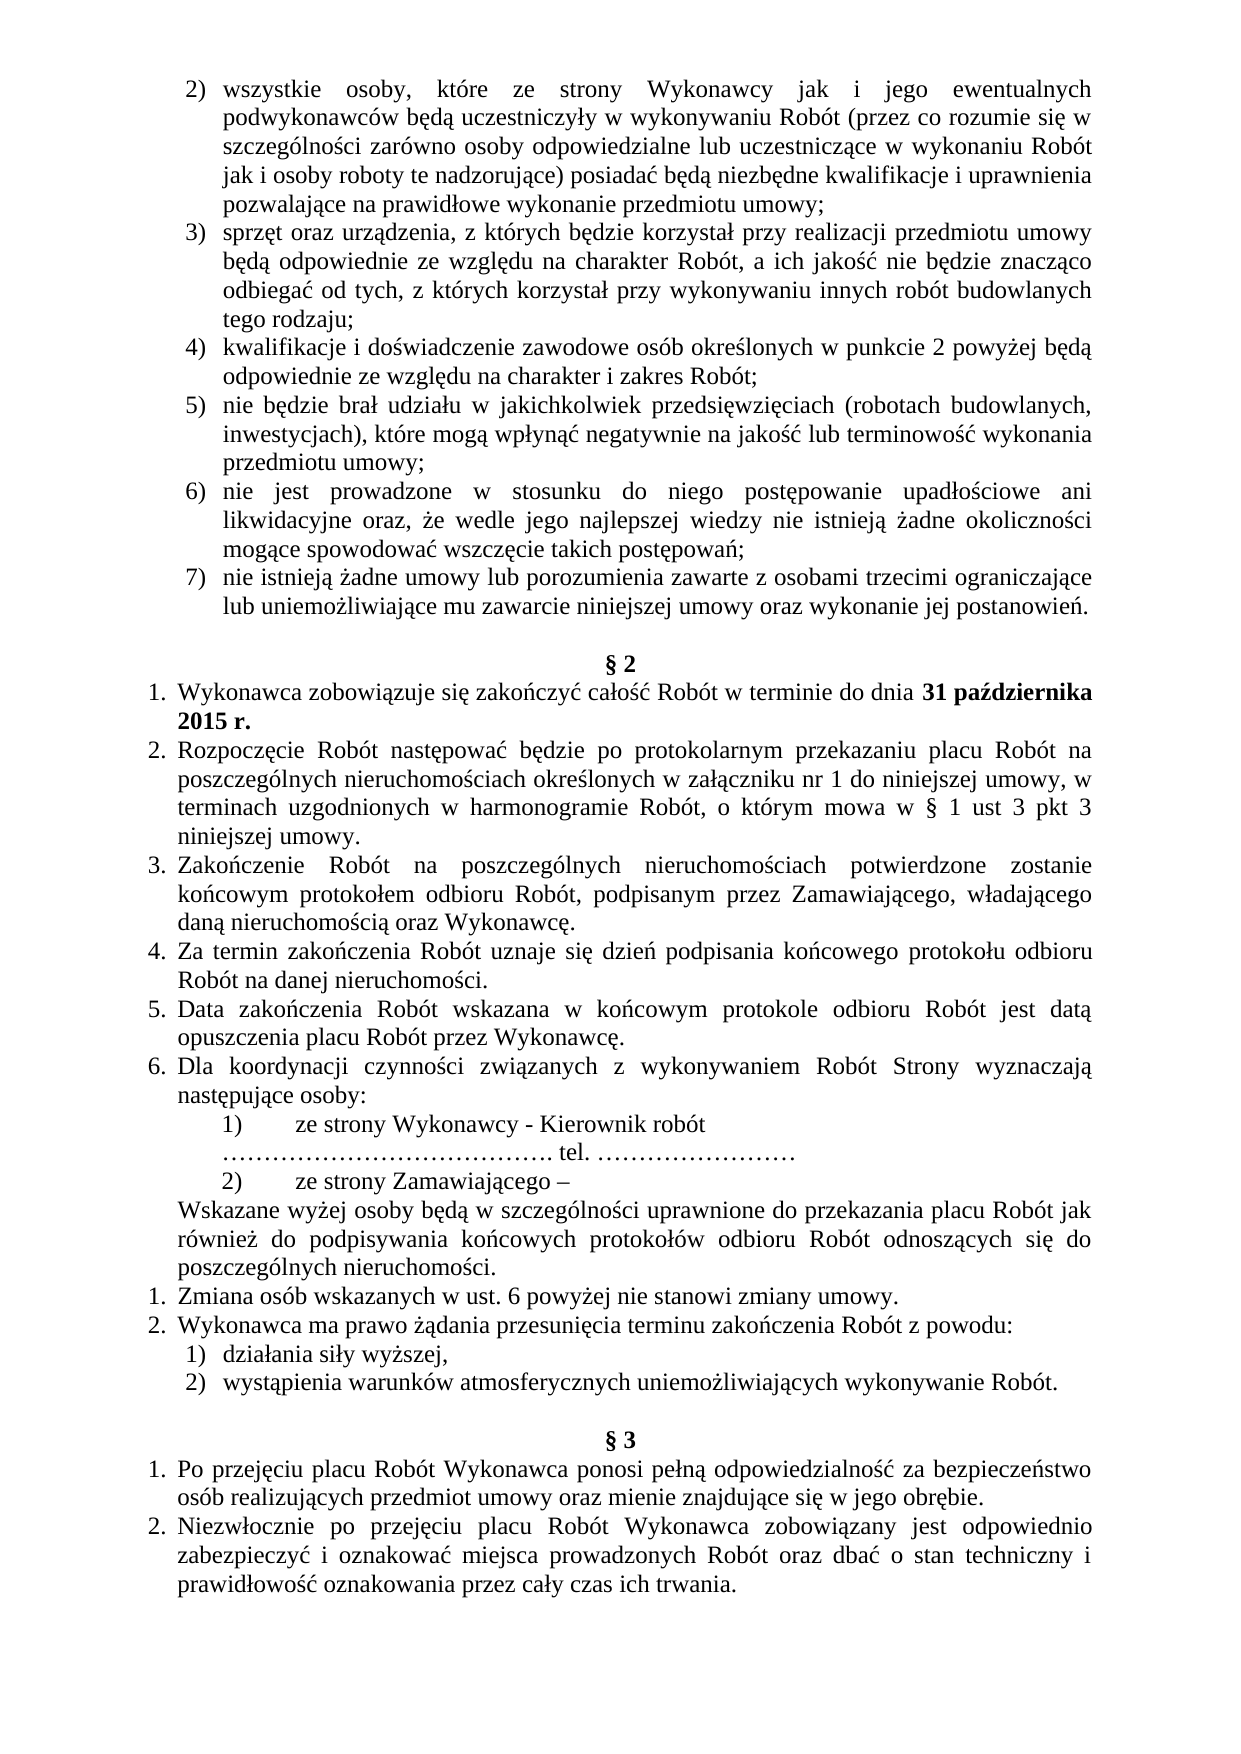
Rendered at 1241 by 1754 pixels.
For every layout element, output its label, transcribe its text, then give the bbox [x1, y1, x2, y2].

list Zmiana osób wskazanych w ust. 6 powyżej nie stanowi zmiany umowy. [148, 1281, 1093, 1310]
list nie jest prowadzone w stosunku do niego postępowanie upadłościowe ani likwidacyjne oraz, że wedle jego najlepszej wiedzy nie istnieją żadne okoliczności mogące spowodować wszczęcie takich postępowań; [185, 476, 1093, 562]
list Wykonawca ma prawo żądania przesunięcia terminu zakończenia Robót z powodu: [148, 1310, 1093, 1339]
list kwalifikacje i doświadczenie zawodowe osób określonych w punkcie 2 powyżej będą odpowiednie ze względu na charakter i zakres Robót; [185, 332, 1093, 390]
list ze strony Wykonawcy - Kierownik robót [221, 1109, 1093, 1137]
list Wykonawca zobowiązuje się zakończyć całość Robót w terminie do dnia 31 października 2015 r. [148, 677, 1093, 735]
list ze strony Zamawiającego – [221, 1166, 1093, 1195]
list wszystkie osoby, które ze strony Wykonawcy jak i jego ewentualnych podwykonawców będą uczestniczyły w wykonywaniu Robót (przez co rozumie się w szczególności zarówno osoby odpowiedzialne lub uczestniczące w wykonaniu Robót jak i osoby roboty te nadzorujące) posiadać będą niezbędne kwalifikacje i uprawnienia pozwalające na prawidłowe wykonanie przedmiotu umowy; [185, 74, 1093, 217]
list Po przejęciu placu Robót Wykonawca ponosi pełną odpowiedzialność za bezpieczeństwo osób realizujących przedmiot umowy oraz mienie znajdujące się w jego obrębie. [148, 1454, 1093, 1511]
text Wskazane wyżej osoby będą w szczególności uprawnione do przekazania placu Robót jak również do podpisywania końcowych protokołów odbioru Robót odnoszących się do poszczególnych nieruchomości. [177, 1195, 1093, 1281]
text § 2 [148, 649, 1093, 677]
list Dla koordynacji czynności związanych z wykonywaniem Robót Strony wyznaczają następujące osoby: [148, 1051, 1093, 1109]
text § 3 [148, 1425, 1093, 1454]
list działania siły wyższej, [185, 1339, 1093, 1367]
list …………………………………. tel. …………………… [221, 1137, 1093, 1166]
list nie istnieją żadne umowy lub porozumienia zawarte z osobami trzecimi ograniczające lub uniemożliwiające mu zawarcie niniejszej umowy oraz wykonanie jej postanowień. [185, 562, 1093, 620]
list Data zakończenia Robót wskazana w końcowym protokole odbioru Robót jest datą opuszczenia placu Robót przez Wykonawcę. [148, 994, 1093, 1051]
list Rozpoczęcie Robót następować będzie po protokolarnym przekazaniu placu Robót na poszczególnych nieruchomościach określonych w załączniku nr 1 do niniejszej umowy, w terminach uzgodnionych w harmonogramie Robót, o którym mowa w § 1 ust 3 pkt 3 niniejszej umowy. [148, 735, 1093, 850]
list wystąpienia warunków atmosferycznych uniemożliwiających wykonywanie Robót. [185, 1367, 1093, 1396]
list Za termin zakończenia Robót uznaje się dzień podpisania końcowego protokołu odbioru Robót na danej nieruchomości. [148, 936, 1093, 994]
list Zakończenie Robót na poszczególnych nieruchomościach potwierdzone zostanie końcowym protokołem odbioru Robót, podpisanym przez Zamawiającego, władającego daną nieruchomością oraz Wykonawcę. [148, 850, 1093, 936]
list nie będzie brał udziału w jakichkolwiek przedsięwzięciach (robotach budowlanych, inwestycjach), które mogą wpłynąć negatywnie na jakość lub terminowość wykonania przedmiotu umowy; [185, 390, 1093, 476]
list sprzęt oraz urządzenia, z których będzie korzystał przy realizacji przedmiotu umowy będą odpowiednie ze względu na charakter Robót, a ich jakość nie będzie znacząco odbiegać od tych, z których korzystał przy wykonywaniu innych robót budowlanych tego rodzaju; [185, 217, 1093, 332]
list Niezwłocznie po przejęciu placu Robót Wykonawca zobowiązany jest odpowiednio zabezpieczyć i oznakować miejsca prowadzonych Robót oraz dbać o stan techniczny i prawidłowość oznakowania przez cały czas ich trwania. [148, 1511, 1093, 1597]
